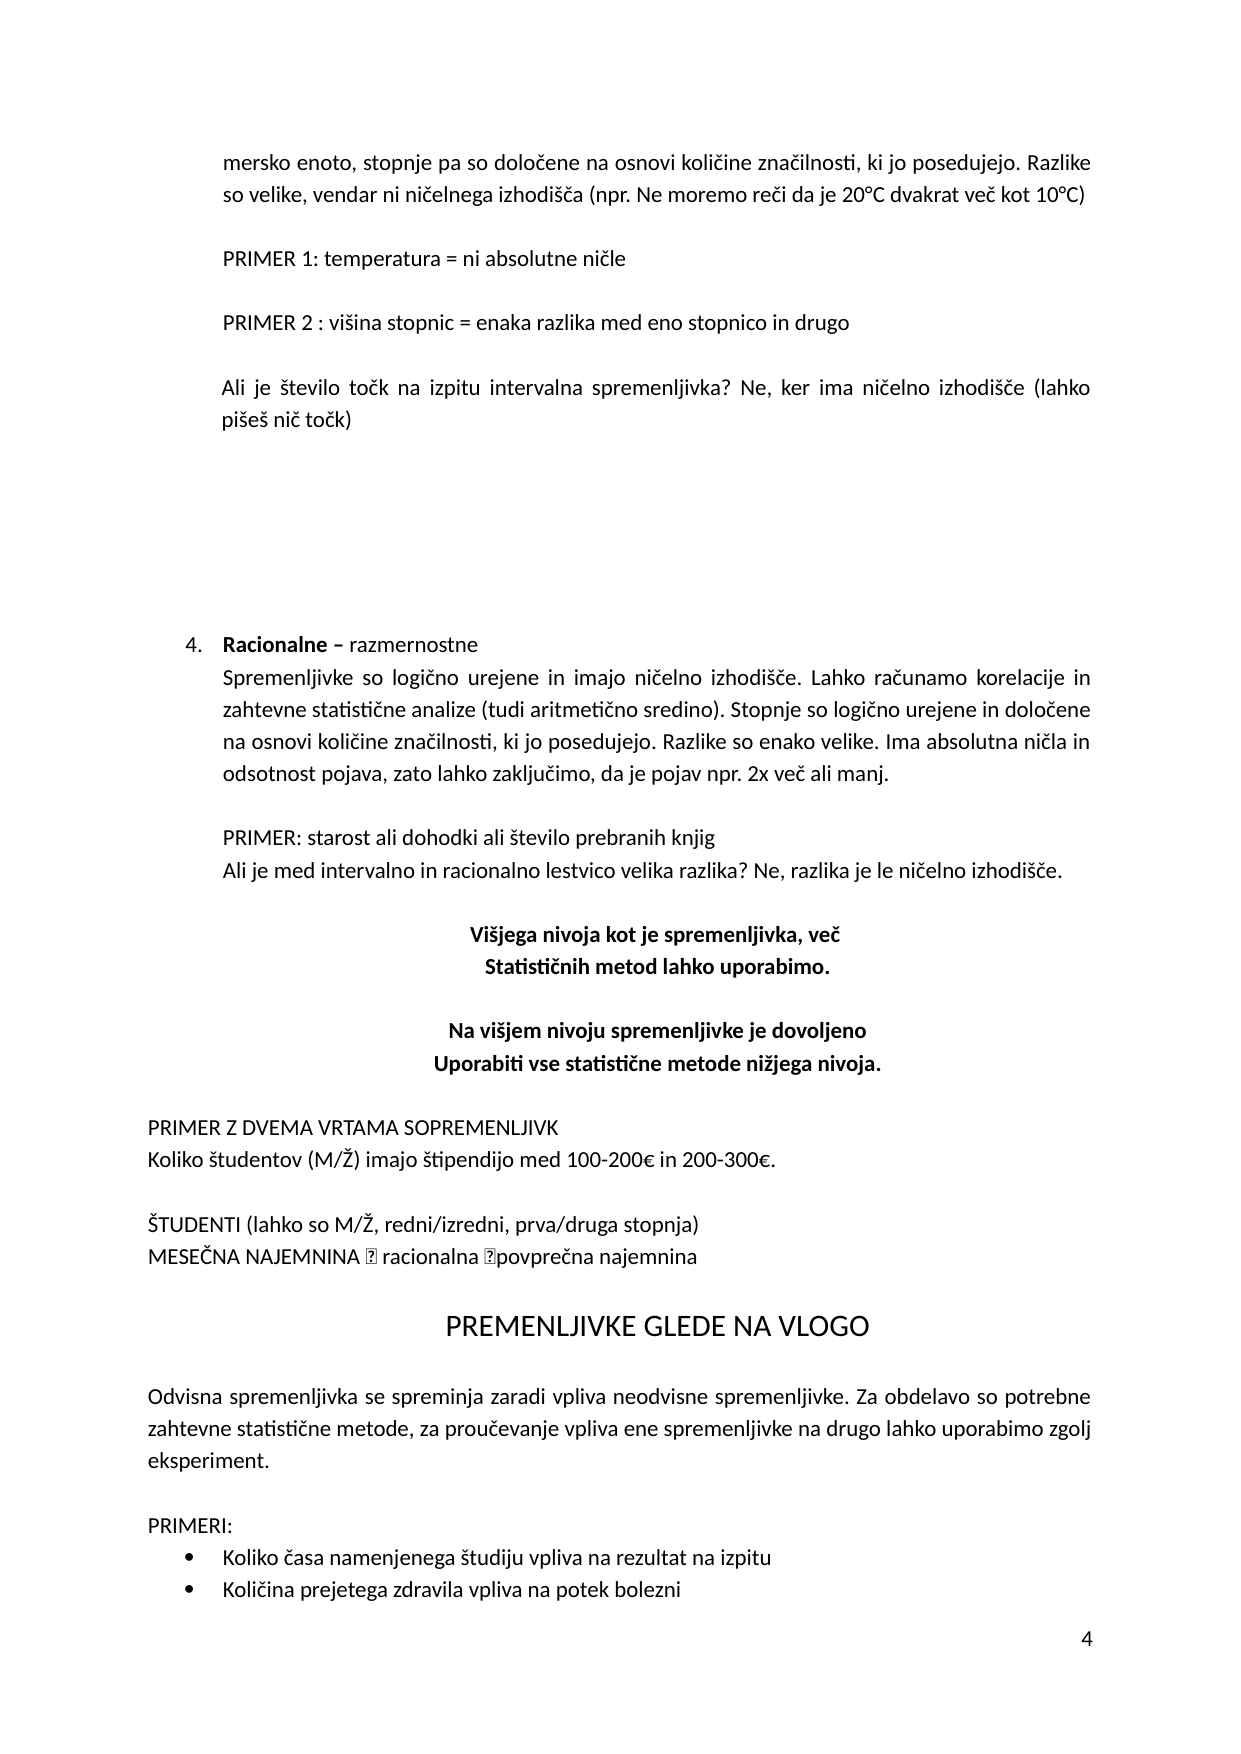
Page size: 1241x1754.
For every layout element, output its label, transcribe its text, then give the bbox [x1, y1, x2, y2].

text ŠTUDENTI (lahko so M/Ž, redni/izredni, prva/druga stopnja) [148, 1210, 1093, 1238]
list Racionalne – razmernostne [185, 630, 1093, 658]
list Koliko časa namenjenega študiju vpliva na rezultat na izpitu [185, 1543, 1093, 1571]
list Višjega nivoja kot je spremenljivka, več [223, 920, 1093, 948]
list PRIMER 2 : višina stopnic = enaka razlika med eno stopnico in drugo [223, 308, 1093, 337]
text MESEČNA NAJEMNINA  racionalna povprečna najemnina [148, 1242, 1093, 1270]
list Količina prejetega zdravila vpliva na potek bolezni [185, 1575, 1093, 1603]
list Na višjem nivoju spremenljivke je dovoljeno [223, 1017, 1093, 1045]
text PRIMERI: [148, 1511, 1093, 1539]
text Odvisna spremenljivka se spreminja zaradi vpliva neodvisne spremenljivke. Za obdelavo so potrebne zahtevne statistične metode, za proučevanje vpliva ene spremenljivke na drugo lahko uporabimo zgolj eksperiment. [148, 1382, 1093, 1475]
list PREMENLJIVKE GLEDE NA VLOGO [223, 1306, 1093, 1344]
text Ali je število točk na izpitu intervalna spremenljivka? Ne, ker ima ničelno izhodišče (lahko pišeš nič točk) [221, 373, 1093, 433]
list Ali je med intervalno in racionalno lestvico velika razlika? Ne, razlika je le ničelno izhodišče. [223, 856, 1093, 884]
list Spremenljivke so logično urejene in imajo ničelno izhodišče. Lahko računamo korelacije in zahtevne statistične analize (tudi aritmetično sredino). Stopnje so logično urejene in določene na osnovi količine značilnosti, ki jo posedujejo. Razlike so enako velike. Ima absolutna ničla in odsotnost pojava, zato lahko zaključimo, da je pojav npr. 2x več ali manj. [223, 663, 1093, 787]
list PRIMER 1: temperatura = ni absolutne ničle [223, 244, 1093, 272]
list mersko enoto, stopnje pa so določene na osnovi količine značilnosti, ki jo posedujejo. Razlike so velike, vendar ni ničelnega izhodišča (npr. Ne moremo reči da je 20°C dvakrat več kot 10°C) [223, 148, 1093, 208]
text Koliko študentov (M/Ž) imajo štipendijo med 100-200€ in 200-300€. [148, 1145, 1093, 1173]
text PRIMER Z DVEMA VRTAMA SOPREMENLJIVK [148, 1113, 1093, 1141]
list PRIMER: starost ali dohodki ali število prebranih knjig [223, 823, 1093, 852]
list Statističnih metod lahko uporabimo. [223, 952, 1093, 980]
list Uporabiti vse statistične metode nižjega nivoja. [223, 1049, 1093, 1077]
